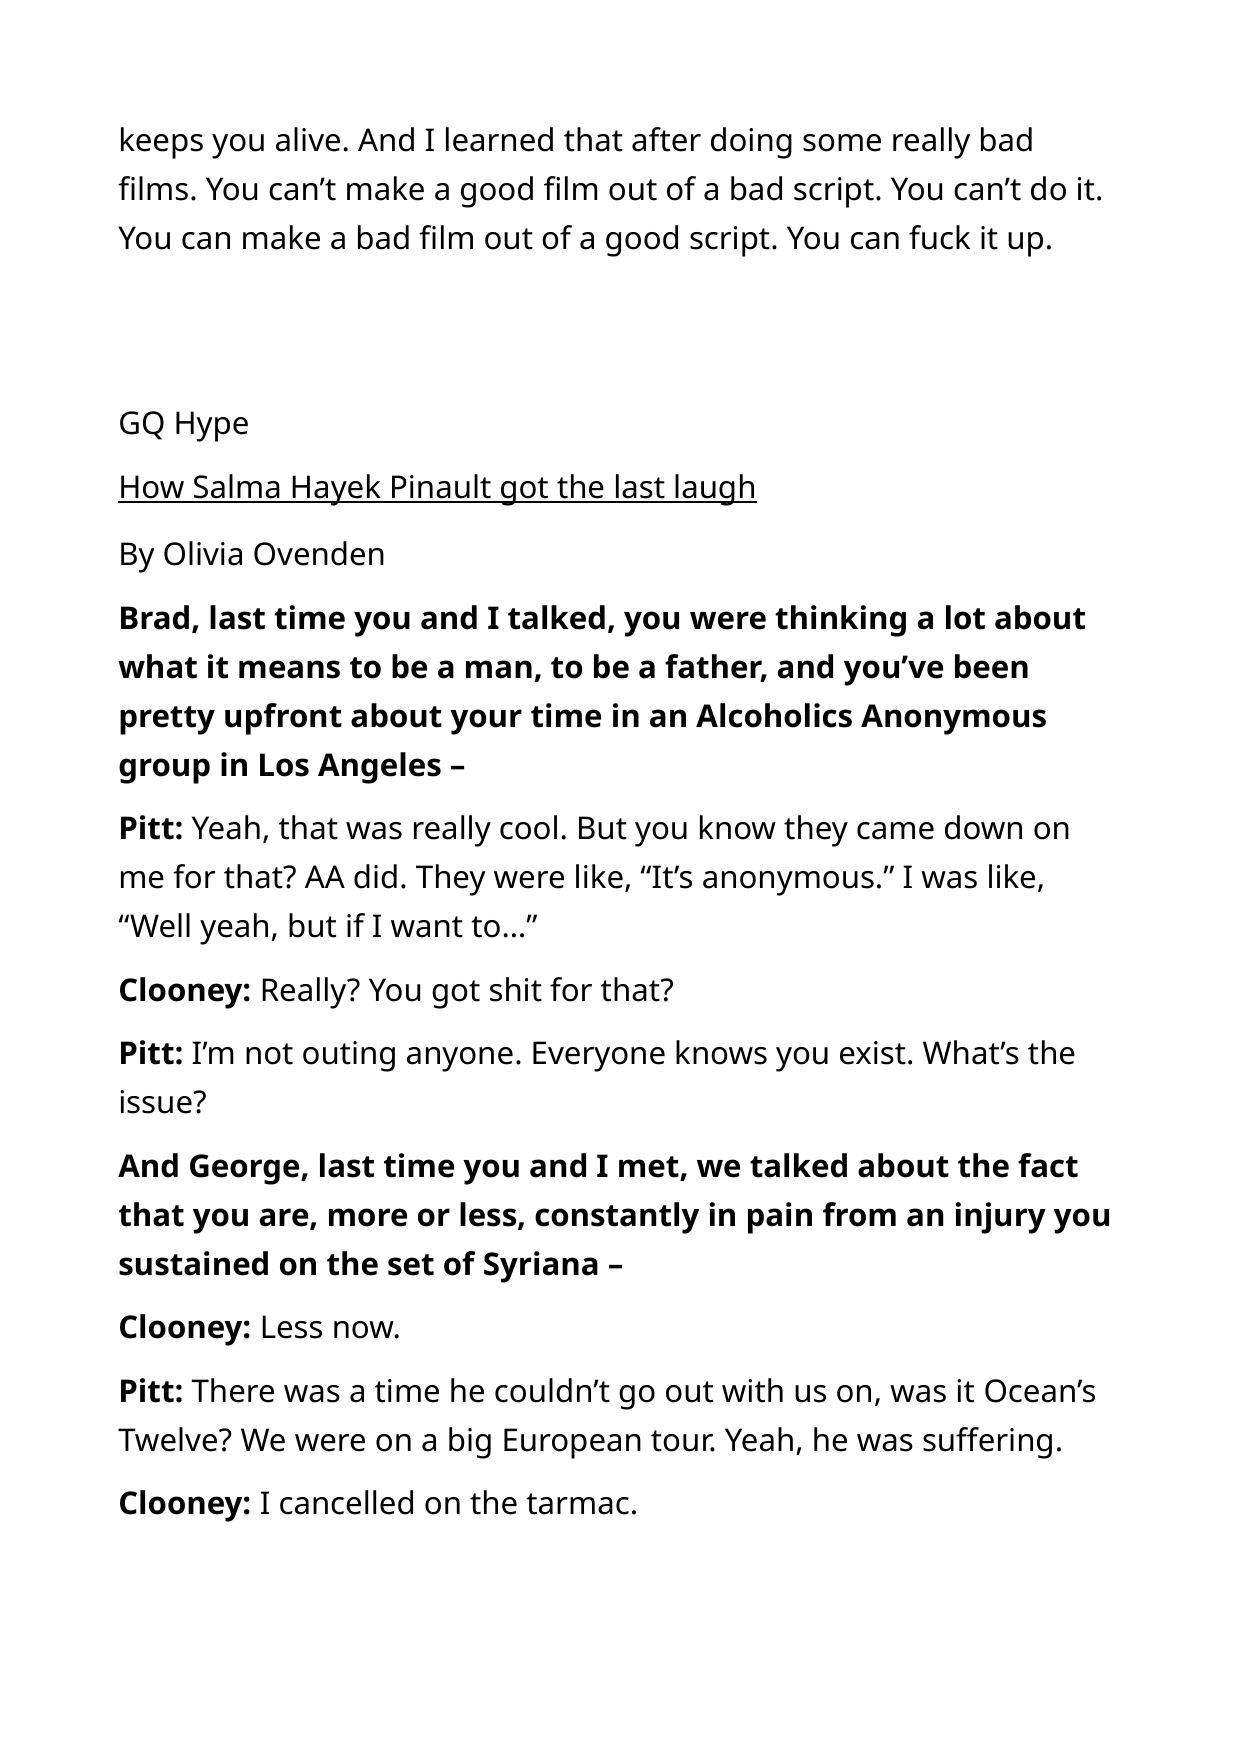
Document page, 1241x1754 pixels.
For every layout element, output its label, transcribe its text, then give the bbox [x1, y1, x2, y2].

text And George, last time you and I met, we talked about the fact that you are, more or less, constantly in pain from an injury you sustained on the set of Syriana – [118, 1144, 1122, 1284]
subtitle How Salma Hayek Pinault got the last laugh [118, 464, 1122, 507]
text Pitt: There was a time he couldn’t go out with us on, was it Ocean’s Twelve? We were on a big European tour. Yeah, he was suffering. [118, 1369, 1122, 1460]
text Pitt: Yeah, that was really cool. But you know they came down on me for that? AA did. They were like, “It’s anonymous.” I was like, “Well yeah, but if I want to…” [118, 806, 1122, 947]
text By Olivia Ovenden [118, 532, 1122, 575]
text Pitt: I’m not outing anyone. Everyone knows you exist. What’s the issue? [118, 1031, 1122, 1123]
text Clooney: I cancelled on the tarmac. [118, 1481, 1122, 1524]
text Clooney: Really? You got shit for that? [118, 968, 1122, 1010]
text Brad, last time you and I talked, you were thinking a lot about what it means to be a man, to be a father, and you’ve been pretty upfront about your time in an Alcoholics Anonymous group in Los Angeles – [118, 596, 1122, 785]
text GQ Hype [118, 401, 1122, 444]
text Clooney: Less now. [118, 1305, 1122, 1348]
text keeps you alive. And I learned that after doing some really bad films. You can’t make a good film out of a bad script. You can’t do it. You can make a bad film out of a good script. You can fuck it up. [118, 118, 1122, 259]
